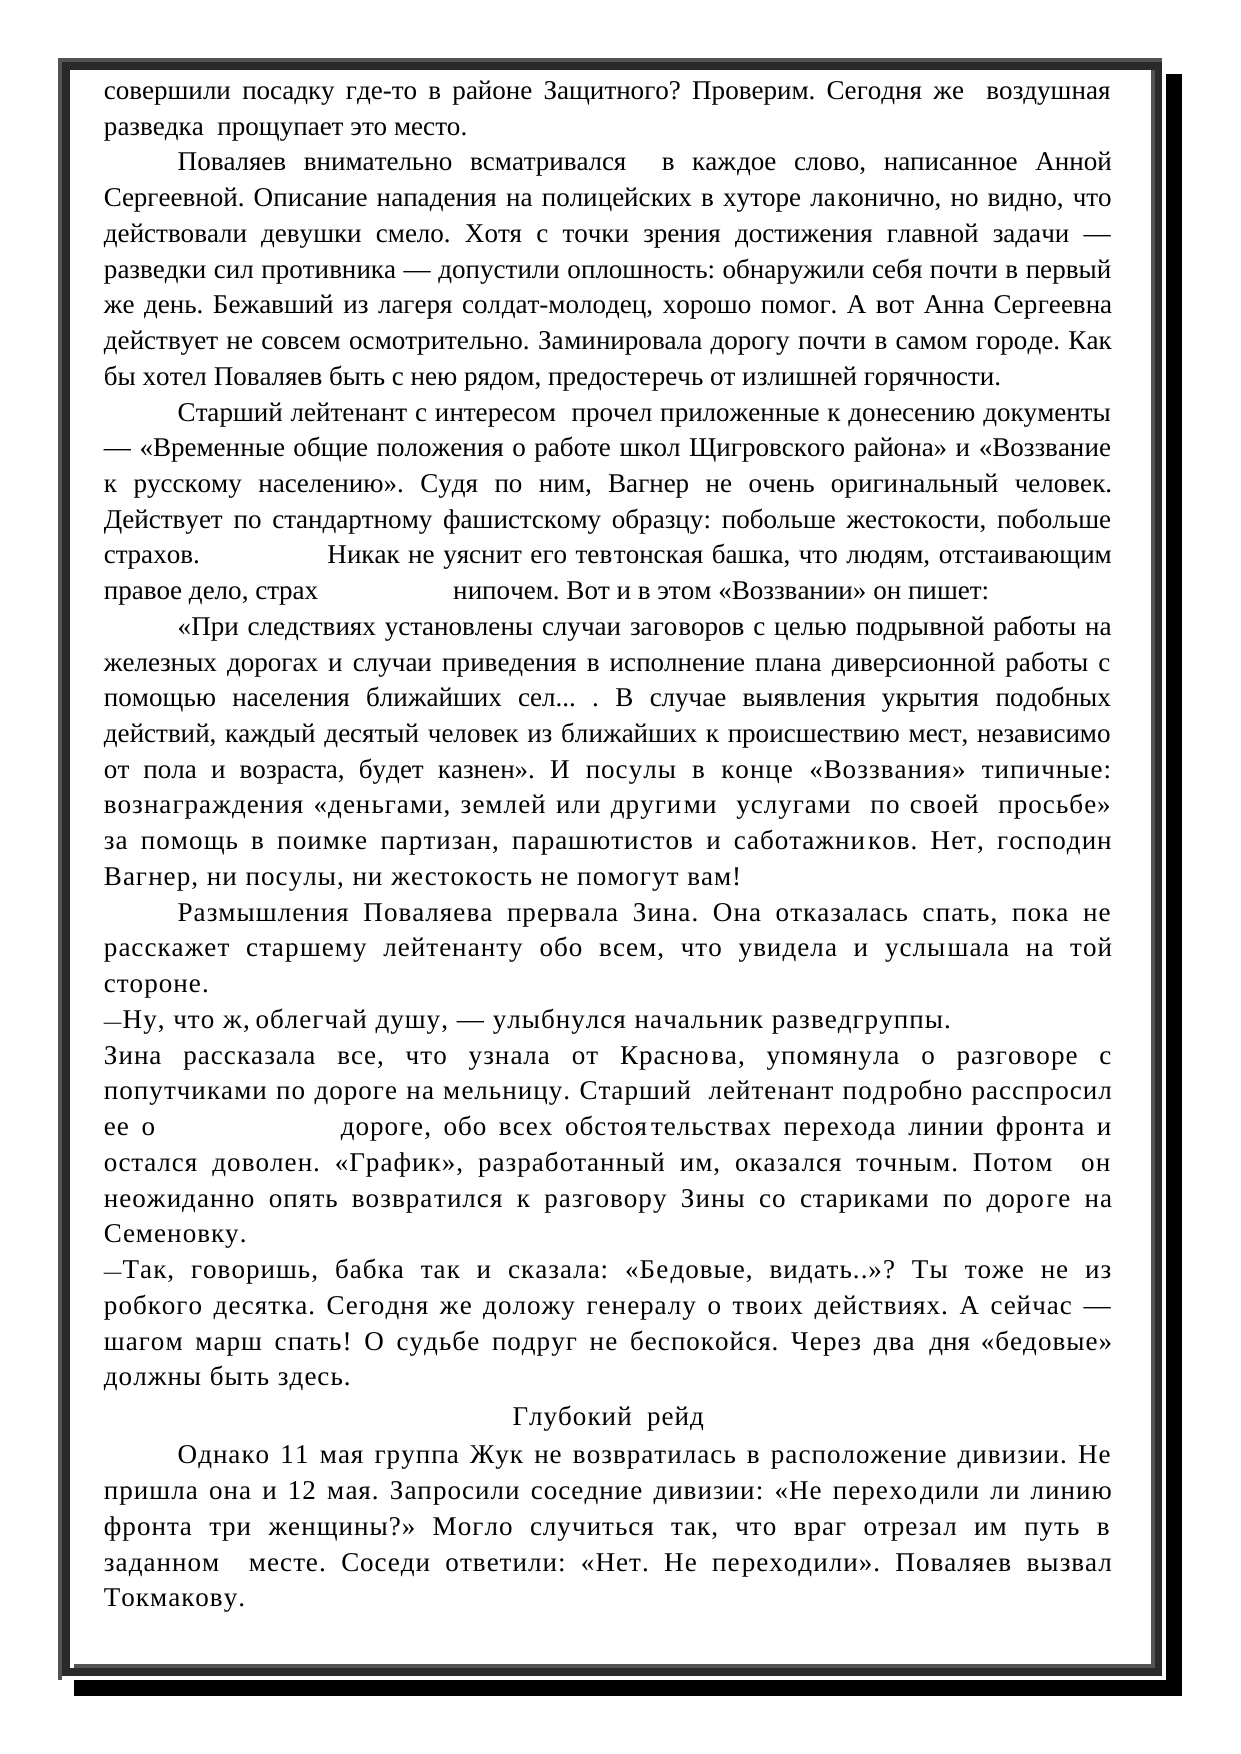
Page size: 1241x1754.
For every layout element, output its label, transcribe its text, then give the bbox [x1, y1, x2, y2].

text Старший лейтенант с интересом прочел приложенные к донесению документы — «Времен­ные общие положения о работе школ Щигровского района» и «Воззвание к русскому насе­лению». Судя по ним, Вагнер не очень ориги­нальный человек. Действует по стандартному фашистскому образцу: побольше жестокости, побольше страхов. Никак не уяснит его тев­тонская башка, что людям, отстаивающим пра­вое дело, страх нипочем. Вот и в этом «Воззвании» он пишет: [104, 396, 1112, 605]
text Зина рассказала все, что узнала от Красно­ва, упомянула о разговоре с попутчиками по дороге на мельницу. Старший лейтенант под­робно расспросил ее о дороге, обо всех обстоя­тельствах перехода линии фронта и остался до­волен. «График», разработанный им, оказался точным. Потом он неожиданно опять возвра­тился к разговору Зины со стариками по доро­ге на Семеновку. [104, 1039, 1112, 1248]
text Глубокий рейд [104, 1396, 1112, 1433]
text совершили посадку где-то в районе Защитного? Проверим. Сегодня же воздушная разведка прощупает это место. [104, 74, 1112, 141]
list Ну, что ж, облегчай душу, — улыбнулся начальник разведгруппы. [104, 1003, 1112, 1034]
text «При следствиях установлены случаи заго­воров с целью подрывной работы на железных дорогах и случаи приведения в исполнение плана диверсионной работы с помощью населе­ния ближайших сел... . В случае выявления укрытия подобных действий, каждый десятый человек из ближайших к происшествию мест, независимо от пола и возраста, будет казнен». И посулы в конце «Воззвания» типичные: вознаграждения «деньгами, землей или други­ми услугами по своей просьбе» за помощь в поимке партизан, парашютистов и саботажни­ков. Нет, господин Вагнер, ни посулы, ни же­стокость не помогут вам! [104, 610, 1112, 891]
text Поваляев внимательно всматривался в каж­дое слово, написанное Анной Сергеевной. Опи­сание нападения на полицейских в хуторе ла­конично, но видно, что действовали девушки смело. Хотя с точки зрения достижения главной задачи — разведки сил противника — допустили оплошность: обнаружили себя почти в первый же день. Бежавший из лагеря сол­дат-молодец, хорошо помог. А вот Анна Сер­геевна действует не совсем осмотрительно. За­минировала дорогу почти в самом городе. Как бы хотел Поваляев быть с нею рядом, предосте­речь от излишней горячности. [104, 146, 1112, 391]
text Однако 11 мая группа Жук не возвратилась в расположение дивизии. Не пришла она и 12 мая. Запросили соседние дивизии: «Не перехо­дили ли линию фронта три женщины?» Могло случиться так, что враг отрезал им путь в за­данном месте. Соседи ответили: «Нет. Не пе­реходили». Поваляев вызвал Токмакову. [104, 1438, 1112, 1612]
text Размышления Поваляева прервала Зина. Она отказалась спать, пока не расскажет стар­шему лейтенанту обо всем, что увидела и услы­шала на той стороне. [104, 896, 1112, 998]
list Так, говоришь, бабка так и сказала: «Бе­довые, видать..»? Ты тоже не из робкого де­сятка. Сегодня же доложу генералу о твоих действиях. А сейчас — шагом марш спать! О судьбе подруг не беспокойся. Через два дня «бедовые» должны быть здесь. [104, 1253, 1112, 1391]
